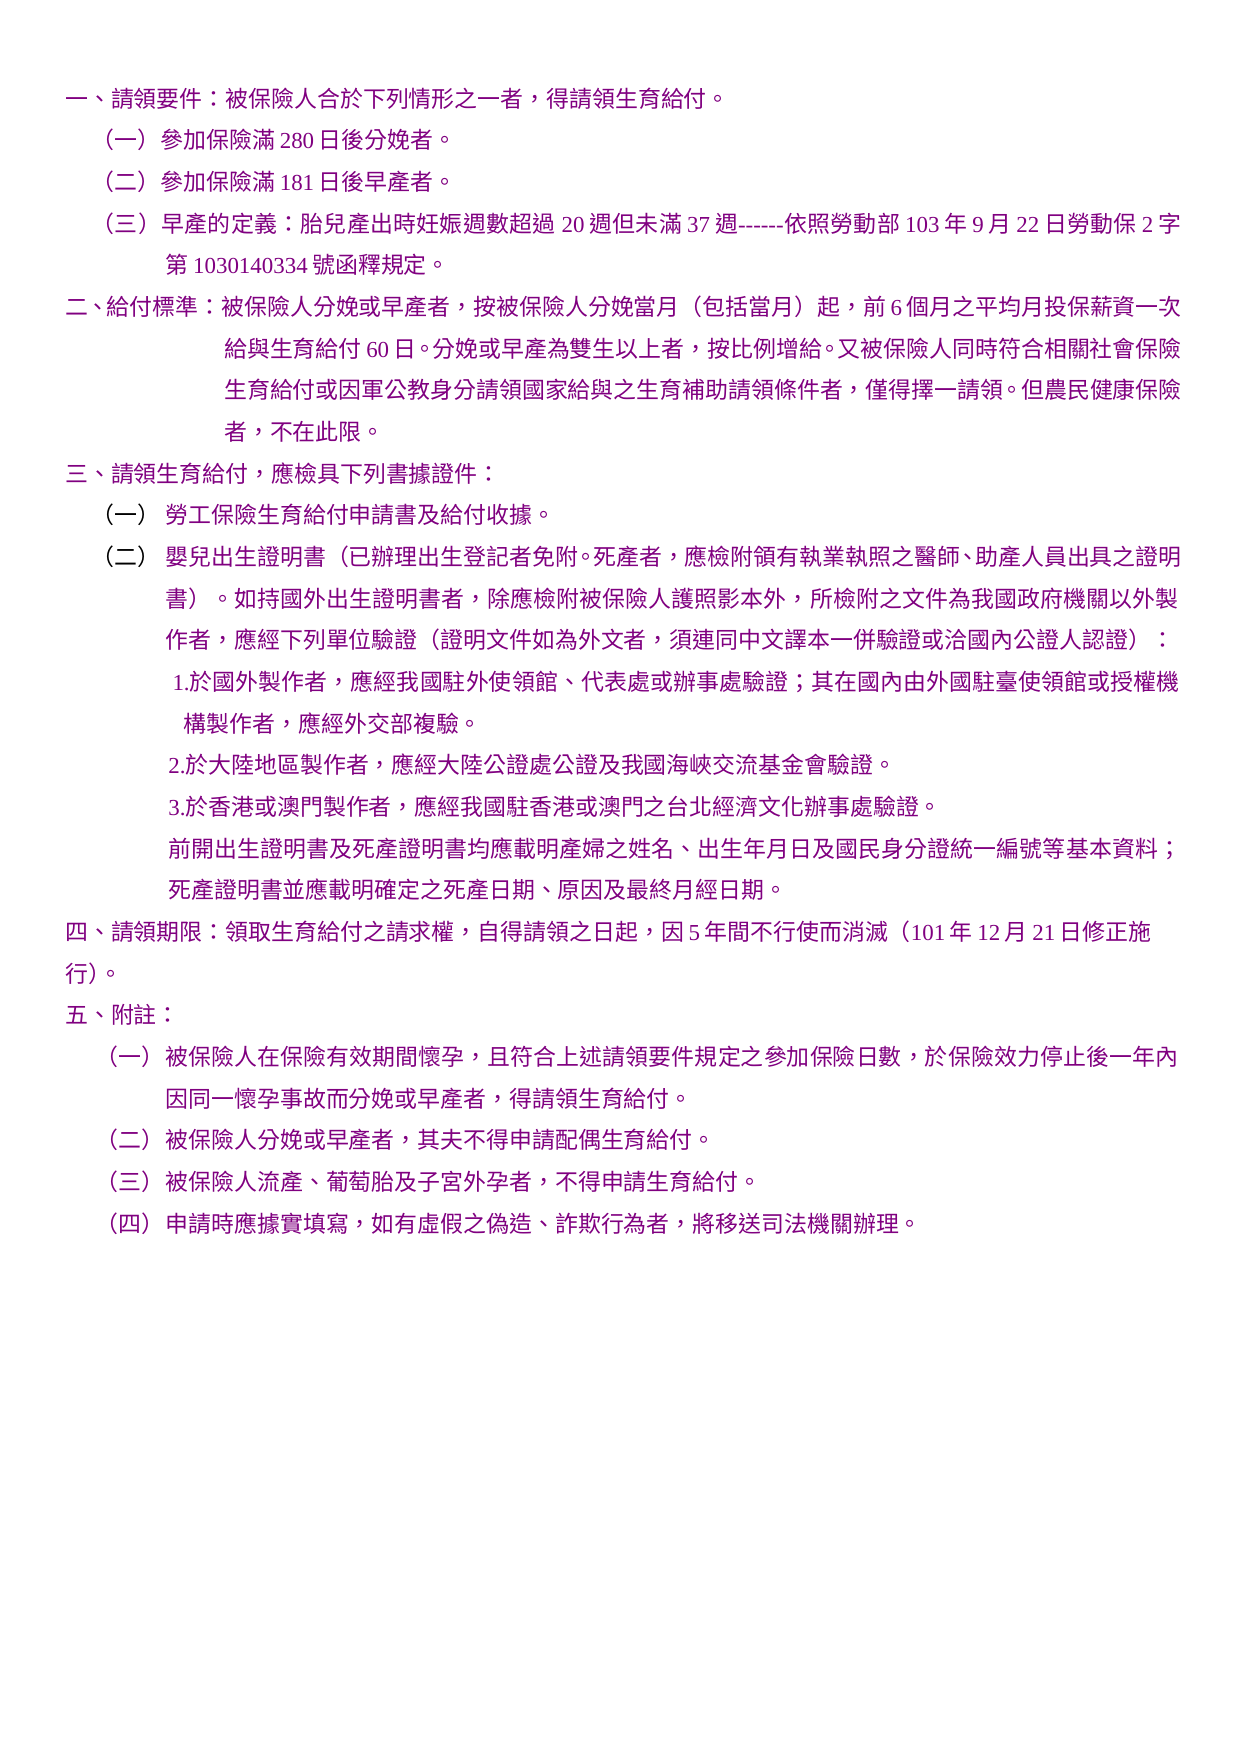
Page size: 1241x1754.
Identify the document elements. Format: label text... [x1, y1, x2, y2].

table_cell 一、請領要件：被保險人合於下列情形之一者，得請領生育給付。 （一）參加保險滿280日後分娩者。 （二）參加保險滿181日後早產者。 （三）早產的定義：胎兒產出時妊娠週數超過20週但未滿37週------依照勞動部103年9月22日勞動保2字第1030140334號函釋規定。 二、給付標準：被保險人分娩或早產者，按被保險人分娩當月（包括當月）起，前6個月之平均月投保薪資一次給與生育給付60日。分娩或早產為雙生以上者，按比例增給。又被保險人同時符合相關社會保險生育給付或因軍公教身分請領國家給與之生育補助請領條件者，僅得擇一請領。但農民健康保險者，不在此限。 三、請領生育給付，應檢具下列書據證件： 勞工保險生育給付申請書及給付收據。 嬰兒出生證明書（已辦理出生登記者免附。死產者，應檢附領有執業執照之醫師、助產人員出具之證明書）。如持國外出生證明書者，除應檢附被保險人護照影本外，所檢附之文件為我國政府機關以外製作者，應經下列單位驗證（證明文件如為外文者，須連同中文譯本一併驗證或洽國內公證人認證）： 1.於國外製作者，應經我國駐外使領館、代表處或辦事處驗證；其在國內由外國駐臺使領館或授權機構製作者，應經外交部複驗。 2.於大陸地區製作者，應經大陸公證處公證及我國海峽交流基金會驗證。 3.於香港或澳門製作者，應經我國駐香港或澳門之台北經濟文化辦事處驗證。 前開出生證明書及死產證明書均應載明產婦之姓名、出生年月日及國民身分證統一編號等基本資料；死產證明書並應載明確定之死產日期、原因及最終月經日期。 四、請領期限：領取生育給付之請求權，自得請領之日起，因5年間不行使而消滅（101年12月21日修正施行）。 五、附註： 被保險人在保險有效期間懷孕，且符合上述請領要件規定之參加保險日數，於保險效力停止後一年內因同一懷孕事故而分娩或早產者，得請領生育給付。 被保險人分娩或早產者，其夫不得申請配偶生育給付。 被保險人流產、葡萄胎及子宮外孕者，不得申請生育給付。 申請時應據實填寫，如有虛假之偽造、詐欺行為者，將移送司法機關辦理。 [62, 61, 1184, 1264]
